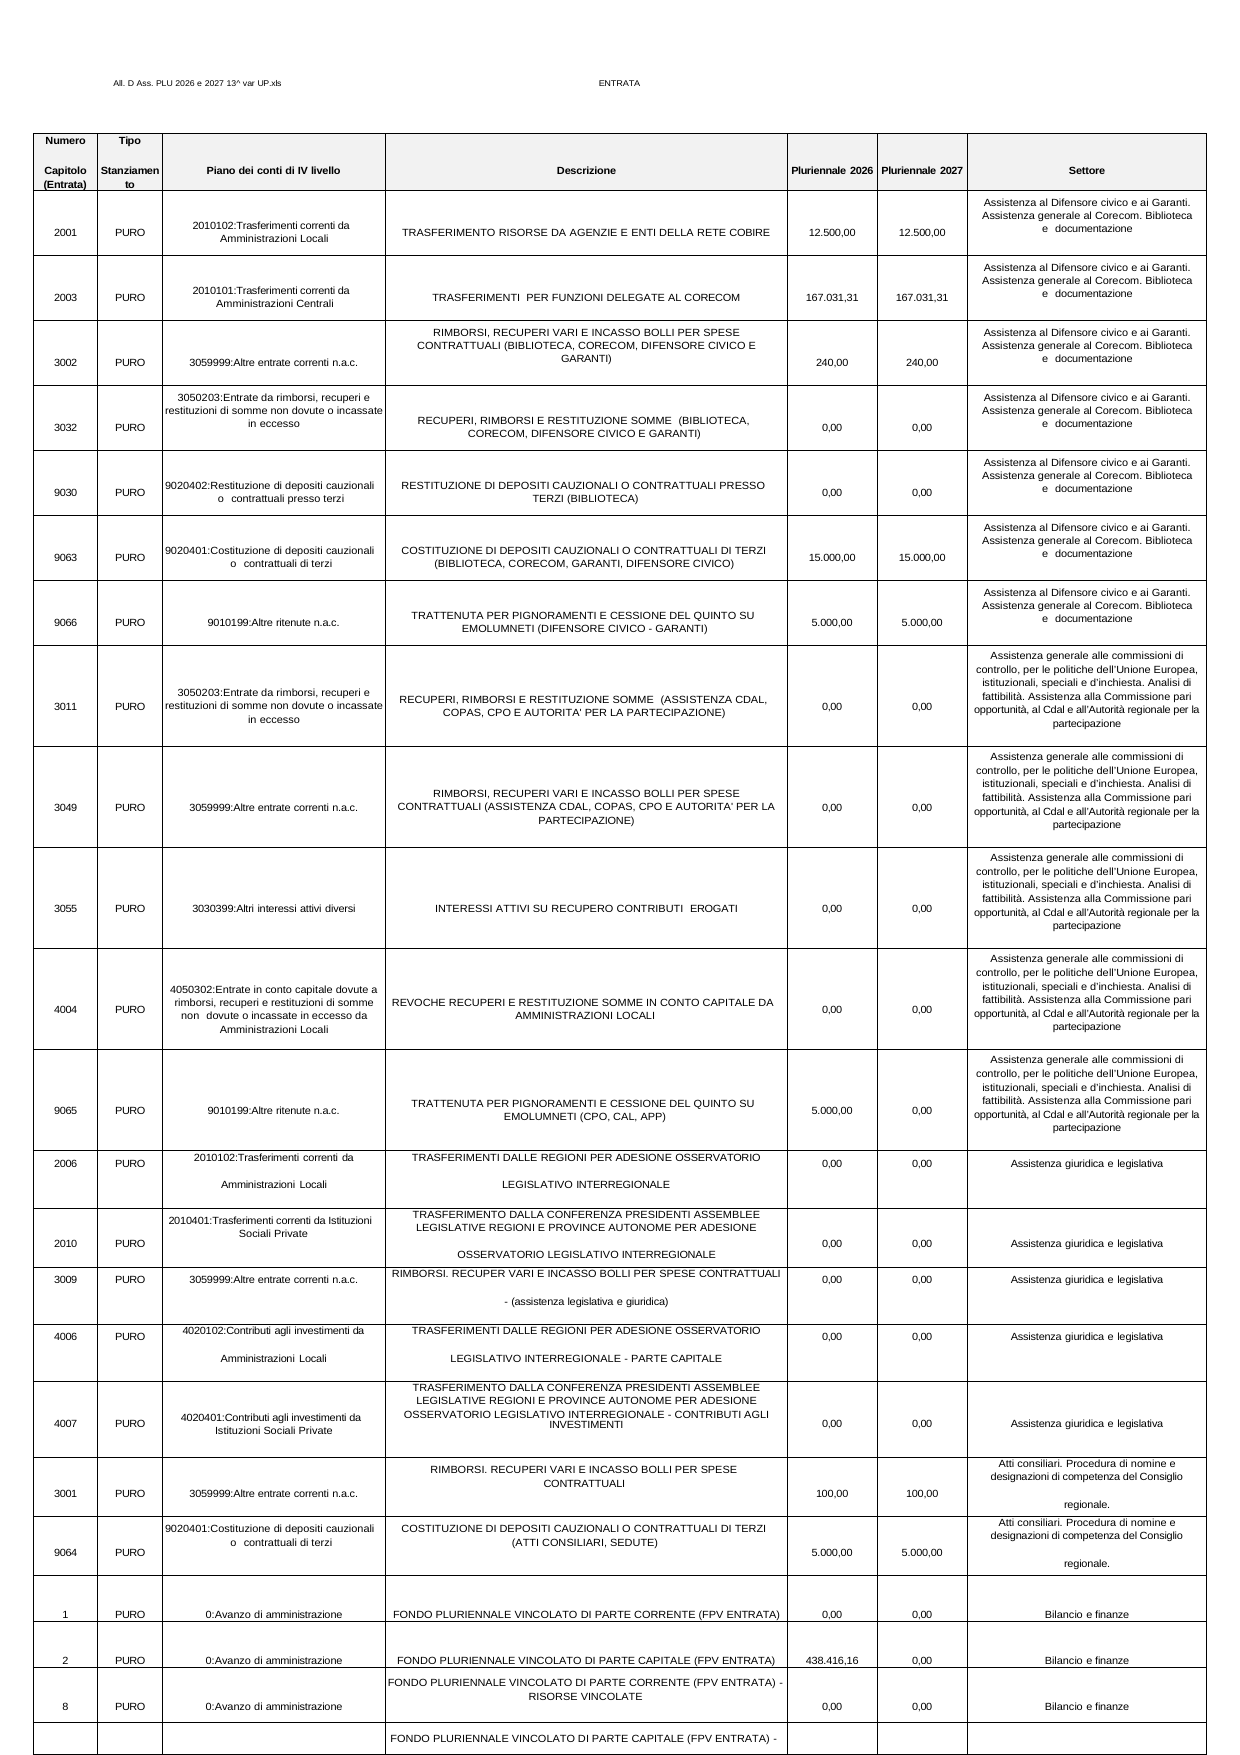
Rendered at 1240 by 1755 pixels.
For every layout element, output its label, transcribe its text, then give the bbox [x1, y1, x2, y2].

table_cell 0,00 [878, 1382, 967, 1457]
table_cell PURO [98, 1151, 162, 1208]
table_header Settore [968, 134, 1206, 190]
table_cell FONDO PLURIENNALE VINCOLATO DI PARTE CORRENTE (FPV ENTRATA) [386, 1576, 787, 1621]
table_cell 0,00 [878, 1325, 967, 1381]
table_cell Assistenza al Difensore civico e ai Garanti. Assistenza generale al Corecom. Biblioteca e documentazione [968, 516, 1206, 580]
table_cell PURO [98, 1382, 162, 1457]
table_cell 0,00 [878, 1576, 967, 1621]
table_cell 0,00 [788, 451, 877, 515]
table_cell PURO [98, 1576, 162, 1621]
table_cell Assistenza al Difensore civico e ai Garanti. Assistenza generale al Corecom. Biblioteca e documentazione [968, 256, 1206, 320]
table_cell PURO [98, 256, 162, 320]
table_cell 0,00 [878, 451, 967, 515]
table_cell Assistenza al Difensore civico e ai Garanti. Assistenza generale al Corecom. Biblioteca e documentazione [968, 581, 1206, 645]
table_cell RIMBORSI. RECUPER VARI E INCASSO BOLLI PER SPESE CONTRATTUALI - (assistenza legislativa e giuridica) [386, 1268, 787, 1324]
table_cell 0,00 [788, 646, 877, 746]
table_cell PURO [98, 451, 162, 515]
table_header Tipo Stanziamen to [98, 134, 162, 190]
table_cell 0,00 [878, 1050, 967, 1150]
table_cell PURO [98, 516, 162, 580]
table_cell 0,00 [788, 1209, 877, 1267]
table_cell 3050203:Entrate da rimborsi, recuperi e restituzioni di somme non dovute o incassate in eccesso [163, 646, 385, 746]
table_cell [878, 1723, 967, 1754]
table_cell 9066 [34, 581, 97, 645]
table_cell 100,00 [788, 1458, 877, 1516]
table_cell 9020402:Restituzione di depositi cauzionali o contrattuali presso terzi [163, 451, 385, 515]
table_cell 0,00 [878, 1268, 967, 1324]
table_cell PURO [98, 646, 162, 746]
table_cell 3059999:Altre entrate correnti n.a.c. [163, 321, 385, 385]
table_cell 100,00 [878, 1458, 967, 1516]
table_cell Assistenza generale alle commissioni di controllo, per le politiche dell’Unione Europea, istituzionali, speciali e d’inchiesta. Analisi di fattibilità. Assistenza alla Commissione pari opportunità, al Cdal e all’Autorità regionale per la partecipazione [968, 747, 1206, 847]
table_cell 3055 [34, 848, 97, 948]
table_cell REVOCHE RECUPERI E RESTITUZIONE SOMME IN CONTO CAPITALE DA AMMINISTRAZIONI LOCALI [386, 949, 787, 1049]
table_cell COSTITUZIONE DI DEPOSITI CAUZIONALI O CONTRATTUALI DI TERZI (ATTI CONSILIARI, SEDUTE) [386, 1517, 787, 1575]
table_cell 4020102:Contributi agli investimenti da Amministrazioni Locali [163, 1325, 385, 1381]
table_cell RESTITUZIONE DI DEPOSITI CAUZIONALI O CONTRATTUALI PRESSO TERZI (BIBLIOTECA) [386, 451, 787, 515]
table_cell 2010 [34, 1209, 97, 1267]
table_cell 0,00 [788, 747, 877, 847]
table_cell PURO [98, 1458, 162, 1516]
table_cell 0,00 [788, 386, 877, 450]
table_cell 9010199:Altre ritenute n.a.c. [163, 1050, 385, 1150]
table_cell 3059999:Altre entrate correnti n.a.c. [163, 1458, 385, 1516]
table_header Pluriennale 2026 [788, 134, 877, 190]
table_cell FONDO PLURIENNALE VINCOLATO DI PARTE CAPITALE (FPV ENTRATA) [386, 1723, 787, 1754]
table_cell 240,00 [788, 321, 877, 385]
table_cell 15.000,00 [878, 516, 967, 580]
table_cell 0,00 [878, 848, 967, 948]
table_cell 8 [34, 1668, 97, 1722]
table_cell 0,00 [788, 1382, 877, 1457]
table_cell Assistenza giuridica e legislativa [968, 1382, 1206, 1457]
table_cell 2001 [34, 191, 97, 255]
table_cell PURO [98, 747, 162, 847]
table_cell 0:Avanzo di amministrazione [163, 1668, 385, 1722]
table_cell 0,00 [878, 1622, 967, 1667]
table_cell Assistenza giuridica e legislativa [968, 1151, 1206, 1208]
table_cell COSTITUZIONE DI DEPOSITI CAUZIONALI O CONTRATTUALI DI TERZI (BIBLIOTECA, CORECOM, GARANTI, DIFENSORE CIVICO) [386, 516, 787, 580]
table_cell RECUPERI, RIMBORSI E RESTITUZIONE SOMME (ASSISTENZA CDAL, COPAS, CPO E AUTORITA' PER LA PARTECIPAZIONE) [386, 646, 787, 746]
table_cell 3009 [34, 1268, 97, 1324]
table_cell Assistenza generale alle commissioni di controllo, per le politiche dell’Unione Europea, istituzionali, speciali e d’inchiesta. Analisi di fattibilità. Assistenza alla Commissione pari opportunità, al Cdal e all’Autorità regionale per la partecipazione [968, 949, 1206, 1049]
table_cell PURO [98, 949, 162, 1049]
table_cell 3030399:Altri interessi attivi diversi [163, 848, 385, 948]
table_cell Bilancio e finanze [968, 1668, 1206, 1722]
table_cell 3002 [34, 321, 97, 385]
table_cell PURO [98, 1050, 162, 1150]
table_cell INTERESSI ATTIVI SU RECUPERO CONTRIBUTI EROGATI [386, 848, 787, 948]
table_cell TRASFERIMENTI PER FUNZIONI DELEGATE AL CORECOM [386, 256, 787, 320]
table_cell 9064 [34, 1517, 97, 1575]
table_cell 167.031,31 [878, 256, 967, 320]
table_cell [163, 1723, 385, 1754]
table_cell 9065 [34, 1050, 97, 1150]
table_cell Assistenza generale alle commissioni di controllo, per le politiche dell’Unione Europea, istituzionali, speciali e d’inchiesta. Analisi di fattibilità. Assistenza alla Commissione pari opportunità, al Cdal e all’Autorità regionale per la partecipazione [968, 1050, 1206, 1150]
table_cell RECUPERI, RIMBORSI E RESTITUZIONE SOMME (BIBLIOTECA, CORECOM, DIFENSORE CIVICO E GARANTI) [386, 386, 787, 450]
table_cell PURO [98, 1517, 162, 1575]
table_cell Atti consiliari. Procedura di nomine e designazioni di competenza del Consiglio regionale. [968, 1517, 1206, 1575]
table_cell TRATTENUTA PER PIGNORAMENTI E CESSIONE DEL QUINTO SU EMOLUMNETI (CPO, CAL, APP) [386, 1050, 787, 1150]
table_cell [98, 1723, 162, 1754]
table_cell Assistenza al Difensore civico e ai Garanti. Assistenza generale al Corecom. Biblioteca e documentazione [968, 386, 1206, 450]
table_cell 0,00 [878, 1151, 967, 1208]
table_cell PURO [98, 848, 162, 948]
table_cell RIMBORSI, RECUPERI VARI E INCASSO BOLLI PER SPESE CONTRATTUALI (ASSISTENZA CDAL, COPAS, CPO E AUTORITA' PER LA PARTECIPAZIONE) [386, 747, 787, 847]
table_cell TRASFERIMENTI DALLE REGIONI PER ADESIONE OSSERVATORIO LEGISLATIVO INTERREGIONALE - PARTE CAPITALE [386, 1325, 787, 1381]
table_cell FONDO PLURIENNALE VINCOLATO DI PARTE CAPITALE (FPV ENTRATA) [386, 1622, 787, 1667]
table_cell PURO [98, 1268, 162, 1324]
table_cell PURO [98, 1325, 162, 1381]
table_cell 5.000,00 [878, 1517, 967, 1575]
table_cell 0,00 [878, 1209, 967, 1267]
table_cell 4004 [34, 949, 97, 1049]
table_cell 3059999:Altre entrate correnti n.a.c. [163, 747, 385, 847]
table_cell 438.416,16 [788, 1622, 877, 1667]
table_header Numero Capitolo (Entrata) [34, 134, 97, 190]
table_cell 0,00 [788, 1576, 877, 1621]
table_cell 2010401:Trasferimenti correnti da Istituzioni Sociali Private [163, 1209, 385, 1267]
table_cell 3011 [34, 646, 97, 746]
table_cell PURO [98, 191, 162, 255]
table_cell 3059999:Altre entrate correnti n.a.c. [163, 1268, 385, 1324]
table_cell TRASFERIMENTO RISORSE DA AGENZIE E ENTI DELLA RETE COBIRE [386, 191, 787, 255]
table_cell Bilancio e finanze [968, 1622, 1206, 1667]
table_cell 2006 [34, 1151, 97, 1208]
table_cell FONDO PLURIENNALE VINCOLATO DI PARTE CORRENTE (FPV ENTRATA) - RISORSE VINCOLATE [386, 1668, 787, 1722]
table_cell 2010101:Trasferimenti correnti da Amministrazioni Centrali [163, 256, 385, 320]
table_cell PURO [98, 581, 162, 645]
table_cell TRATTENUTA PER PIGNORAMENTI E CESSIONE DEL QUINTO SU EMOLUMNETI (DIFENSORE CIVICO - GARANTI) [386, 581, 787, 645]
table_cell 9020401:Costituzione di depositi cauzionali o contrattuali di terzi [163, 516, 385, 580]
table_cell 9020401:Costituzione di depositi cauzionali o contrattuali di terzi [163, 1517, 385, 1575]
table_cell 0:Avanzo di amministrazione [163, 1576, 385, 1621]
table_cell 4006 [34, 1325, 97, 1381]
table_cell [34, 1723, 97, 1754]
table_cell Assistenza al Difensore civico e ai Garanti. Assistenza generale al Corecom. Biblioteca e documentazione [968, 321, 1206, 385]
table_cell 2003 [34, 256, 97, 320]
table_cell 0,00 [788, 1268, 877, 1324]
table_cell 2010102:Trasferimenti correnti da Amministrazioni Locali [163, 1151, 385, 1208]
table_header Descrizione [386, 134, 787, 190]
table_cell Assistenza giuridica e legislativa [968, 1209, 1206, 1267]
table_cell 0,00 [878, 747, 967, 847]
table_cell RIMBORSI. RECUPERI VARI E INCASSO BOLLI PER SPESE CONTRATTUALI [386, 1458, 787, 1516]
table_cell 4020401:Contributi agli investimenti da Istituzioni Sociali Private [163, 1382, 385, 1457]
table_cell 3049 [34, 747, 97, 847]
table_cell 4007 [34, 1382, 97, 1457]
table_cell 5.000,00 [878, 581, 967, 645]
table_cell 0,00 [878, 386, 967, 450]
table_cell TRASFERIMENTI DALLE REGIONI PER ADESIONE OSSERVATORIO LEGISLATIVO INTERREGIONALE [386, 1151, 787, 1208]
table_cell TRASFERIMENTO DALLA CONFERENZA PRESIDENTI ASSEMBLEE LEGISLATIVE REGIONI E PROVINCE AUTONOME PER ADESIONE OSSERVATORIO LEGISLATIVO INTERREGIONALE - CONTRIBUTI AGLI INVESTIMENTI [386, 1382, 787, 1457]
table_cell 0,00 [788, 848, 877, 948]
table_cell 9063 [34, 516, 97, 580]
table_cell 9010199:Altre ritenute n.a.c. [163, 581, 385, 645]
table_cell 3050203:Entrate da rimborsi, recuperi e restituzioni di somme non dovute o incassate in eccesso [163, 386, 385, 450]
table_cell 12.500,00 [788, 191, 877, 255]
table_cell Assistenza generale alle commissioni di controllo, per le politiche dell’Unione Europea, istituzionali, speciali e d’inchiesta. Analisi di fattibilità. Assistenza alla Commissione pari opportunità, al Cdal e all’Autorità regionale per la partecipazione [968, 646, 1206, 746]
table_cell 15.000,00 [788, 516, 877, 580]
table_cell 5.000,00 [788, 1050, 877, 1150]
table_cell 0,00 [878, 1668, 967, 1722]
table_cell Bilancio e finanze [968, 1576, 1206, 1621]
table_cell RIMBORSI, RECUPERI VARI E INCASSO BOLLI PER SPESE CONTRATTUALI (BIBLIOTECA, CORECOM, DIFENSORE CIVICO E GARANTI) [386, 321, 787, 385]
table_cell 1 [34, 1576, 97, 1621]
table_cell 0,00 [788, 1668, 877, 1722]
table_cell Assistenza generale alle commissioni di controllo, per le politiche dell’Unione Europea, istituzionali, speciali e d’inchiesta. Analisi di fattibilità. Assistenza alla Commissione pari opportunità, al Cdal e all’Autorità regionale per la partecipazione [968, 848, 1206, 948]
table_cell Atti consiliari. Procedura di nomine e designazioni di competenza del Consiglio regionale. [968, 1458, 1206, 1516]
table_cell TRASFERIMENTO DALLA CONFERENZA PRESIDENTI ASSEMBLEE LEGISLATIVE REGIONI E PROVINCE AUTONOME PER ADESIONE OSSERVATORIO LEGISLATIVO INTERREGIONALE [386, 1209, 787, 1267]
table_cell PURO [98, 1209, 162, 1267]
table_cell PURO [98, 321, 162, 385]
table_cell 0,00 [788, 1325, 877, 1381]
table_cell Assistenza al Difensore civico e ai Garanti. Assistenza generale al Corecom. Biblioteca e documentazione [968, 451, 1206, 515]
table_cell 0:Avanzo di amministrazione [163, 1622, 385, 1667]
table_cell 5.000,00 [788, 581, 877, 645]
table_cell 0,00 [788, 1151, 877, 1208]
table_cell 4050302:Entrate in conto capitale dovute a rimborsi, recuperi e restituzioni di somme non dovute o incassate in eccesso da Amministrazioni Locali [163, 949, 385, 1049]
table_cell [788, 1723, 877, 1754]
table_cell Assistenza giuridica e legislativa [968, 1325, 1206, 1381]
table_cell [968, 1723, 1206, 1754]
table_cell 240,00 [878, 321, 967, 385]
table_cell 0,00 [878, 949, 967, 1049]
table_cell 5.000,00 [788, 1517, 877, 1575]
table_cell PURO [98, 386, 162, 450]
table_cell 0,00 [878, 646, 967, 746]
table_cell 9030 [34, 451, 97, 515]
table_cell Assistenza al Difensore civico e ai Garanti. Assistenza generale al Corecom. Biblioteca e documentazione [968, 191, 1206, 255]
table_cell PURO [98, 1668, 162, 1722]
table_header Piano dei conti di IV livello [163, 134, 385, 190]
table_cell 3032 [34, 386, 97, 450]
table_cell 3001 [34, 1458, 97, 1516]
table_cell 2 [34, 1622, 97, 1667]
table_cell 0,00 [788, 949, 877, 1049]
table_header Pluriennale 2027 [878, 134, 967, 190]
table_cell 12.500,00 [878, 191, 967, 255]
table_cell Assistenza giuridica e legislativa [968, 1268, 1206, 1324]
table_cell PURO [98, 1622, 162, 1667]
table_cell 167.031,31 [788, 256, 877, 320]
table_cell 2010102:Trasferimenti correnti da Amministrazioni Locali [163, 191, 385, 255]
